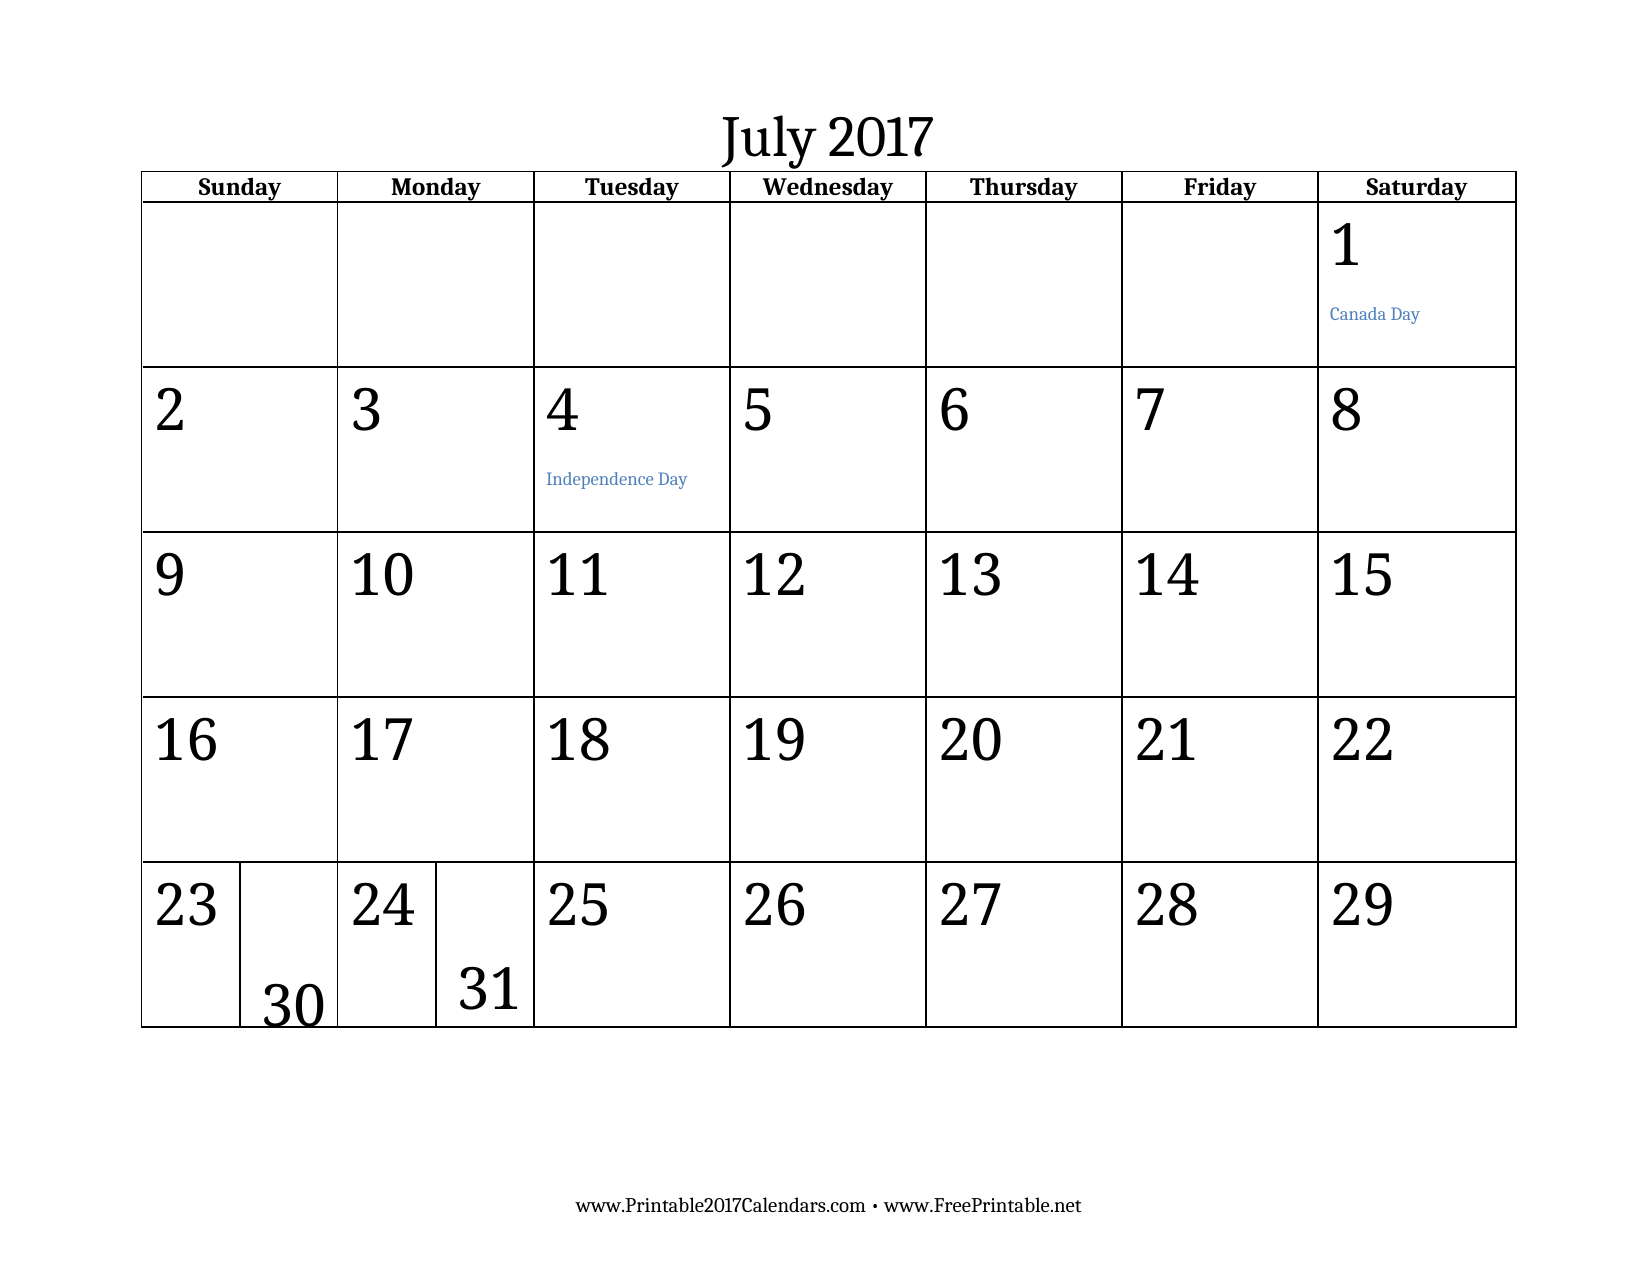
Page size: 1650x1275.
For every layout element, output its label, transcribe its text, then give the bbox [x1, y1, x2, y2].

text July 2017 [82, 104, 1575, 171]
table_header Friday [1123, 172, 1317, 201]
table_cell 17 [338, 698, 533, 861]
table_cell 13 [927, 533, 1121, 696]
table_cell 9 [142, 532, 337, 696]
table_cell [927, 203, 1121, 366]
table_cell 30 [241, 863, 337, 1026]
table_cell 31 [437, 863, 533, 1026]
table_cell 19 [731, 698, 925, 861]
table_cell 10 [338, 533, 533, 696]
table_cell [142, 202, 337, 366]
table_cell 16 [142, 697, 337, 861]
table_cell 20 [927, 698, 1121, 861]
table_cell 27 [927, 863, 1121, 1026]
table_cell 23 [142, 862, 239, 1026]
table_header Wednesday [731, 172, 925, 201]
table_cell 1 Canada Day [1319, 203, 1515, 366]
table_header Saturday [1319, 172, 1515, 201]
table_header Monday [338, 172, 533, 201]
table_cell 26 [731, 863, 925, 1026]
table_cell 7 [1123, 368, 1317, 531]
table_cell [338, 203, 533, 366]
table_cell 11 [535, 533, 729, 696]
table_cell 5 [731, 368, 925, 531]
table_cell 8 [1319, 368, 1515, 531]
table_cell 6 [927, 368, 1121, 531]
table_cell 25 [535, 863, 729, 1026]
table_cell [1123, 203, 1317, 366]
table_cell 2 [142, 367, 337, 531]
table_cell 28 [1123, 863, 1317, 1026]
table_cell 4 Independence Day [535, 368, 729, 531]
table_cell 18 [535, 698, 729, 861]
table_header Tuesday [535, 172, 729, 201]
table_header Thursday [927, 172, 1121, 201]
table_cell 12 [731, 533, 925, 696]
table_cell 29 [1319, 863, 1515, 1026]
table_cell 3 [338, 368, 533, 531]
table_cell 15 [1319, 533, 1515, 696]
table_cell 22 [1319, 698, 1515, 861]
table_cell [535, 203, 729, 366]
table_cell 21 [1123, 698, 1317, 861]
table_cell 24 [338, 863, 435, 1026]
table_cell 14 [1123, 533, 1317, 696]
table_header Sunday [142, 172, 337, 201]
table_cell [731, 203, 925, 366]
